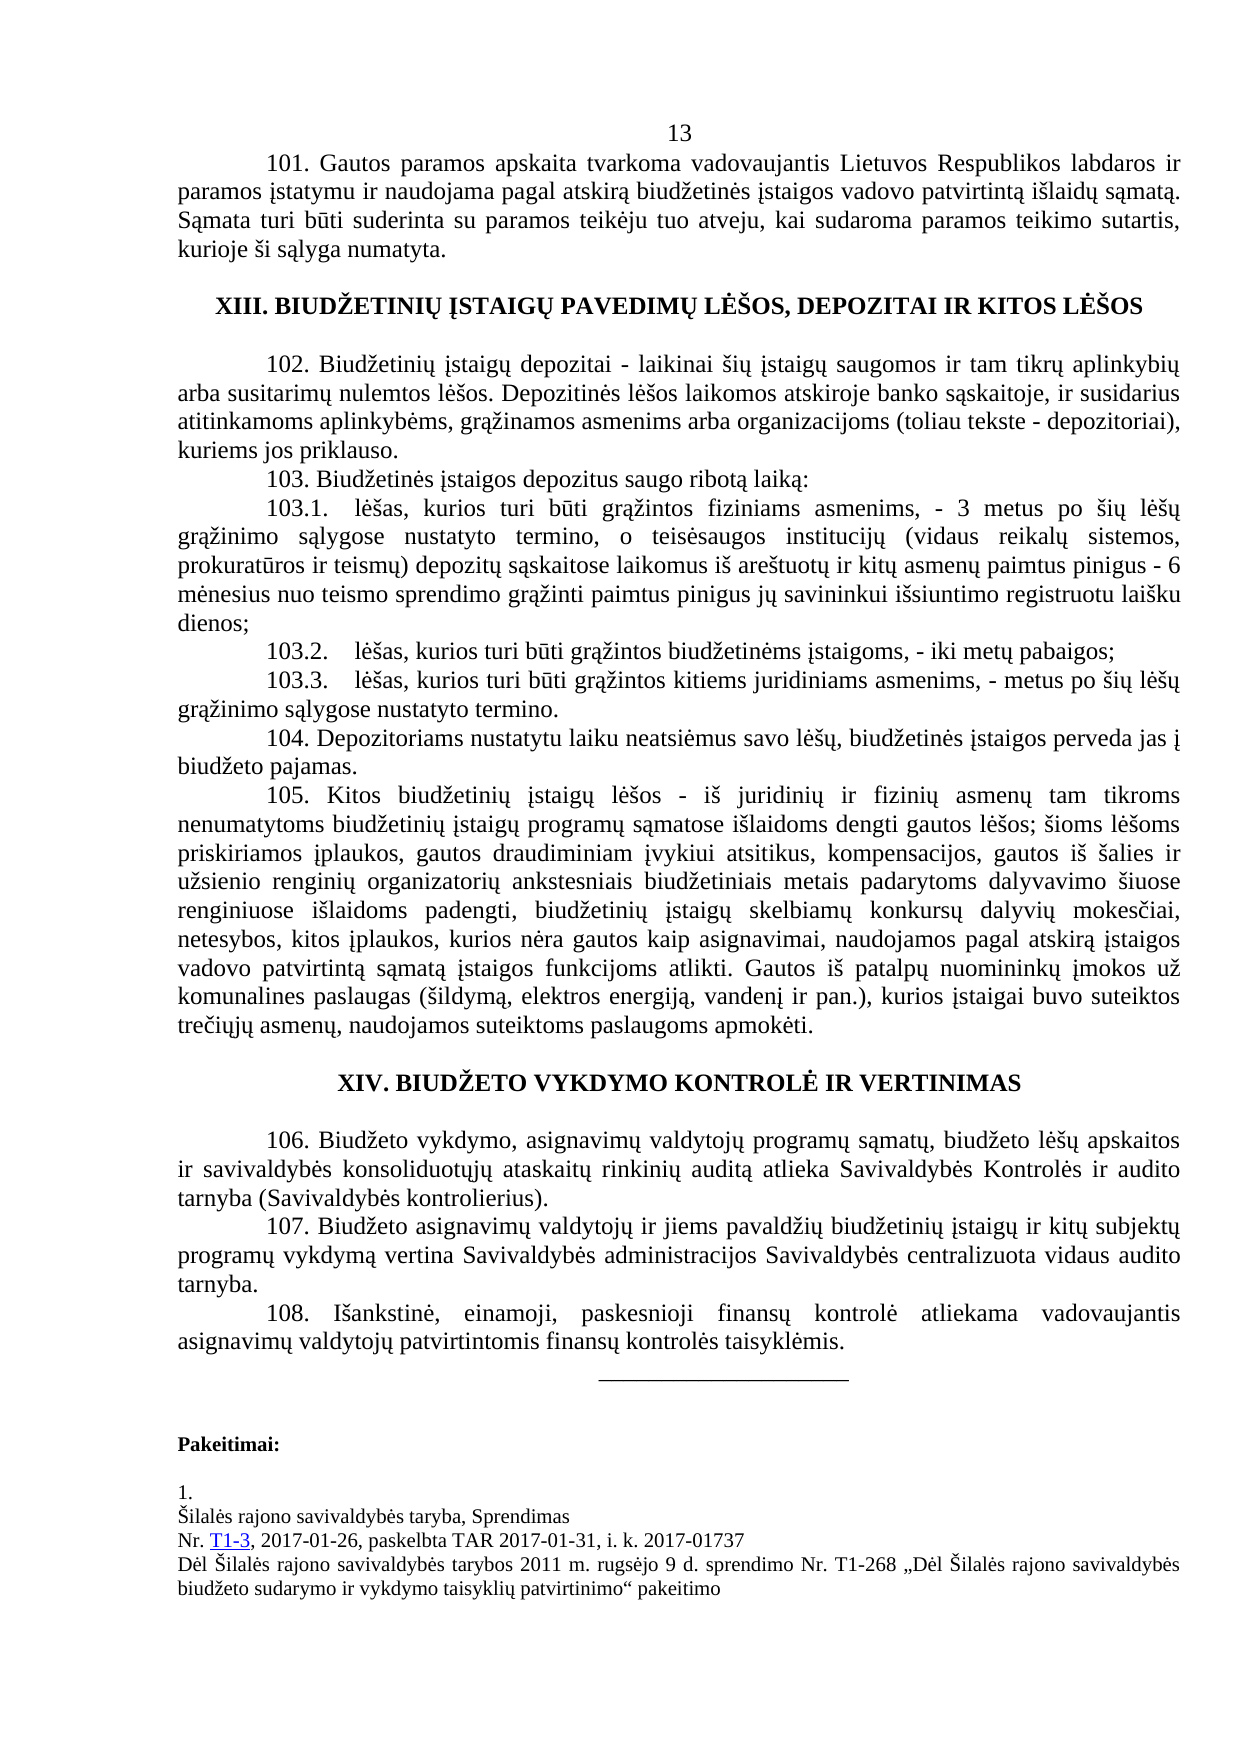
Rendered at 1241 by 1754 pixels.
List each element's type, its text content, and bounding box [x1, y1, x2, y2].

text XIV. BIUDŽETO VYKDYMO KONTROLĖ IR VERTINIMAS [177, 1068, 1181, 1096]
text Dėl Šilalės rajono savivaldybės tarybos 2011 m. rugsėjo 9 d. sprendimo Nr. T1-268 „Dėl Šilalės rajono savivaldybės biudžeto sudarymo ir vykdymo taisyklių patvirtinimo“ pakeitimo [177, 1552, 1181, 1600]
text 103. Biudžetinės įstaigos depozitus saugo ribotą laiką: [177, 464, 1181, 493]
text 102. Biudžetinių įstaigų depozitai - laikinai šių įstaigų saugomos ir tam tikrų aplinkybių arba susitarimų nulemtos lėšos. Depozitinės lėšos laikomos atskiroje banko sąskaitoje, ir susidarius atitinkamoms aplinkybėms, grąžinamos asmenims arba organizacijoms (toliau tekste - depozitoriai), kuriems jos priklauso. [177, 349, 1181, 464]
text ____________________ [177, 1355, 1181, 1384]
text 104. Depozitoriams nustatytu laiku neatsiėmus savo lėšų, biudžetinės įstaigos perveda jas į biudžeto pajamas. [177, 723, 1181, 780]
text Nr. T1-3, 2017-01-26, paskelbta TAR 2017-01-31, i. k. 2017-01737 [177, 1528, 1181, 1552]
text 1. [177, 1480, 1181, 1504]
text 105. Kitos biudžetinių įstaigų lėšos - iš juridinių ir fizinių asmenų tam tikroms nenumatytoms biudžetinių įstaigų programų sąmatose išlaidoms dengti gautos lėšos; šioms lėšoms priskiriamos įplaukos, gautos draudiminiam įvykiui atsitikus, kompensacijos, gautos iš šalies ir užsienio renginių organizatorių ankstesniais biudžetiniais metais padarytoms dalyvavimo šiuose renginiuose išlaidoms padengti, biudžetinių įstaigų skelbiamų konkursų dalyvių mokesčiai, netesybos, kitos įplaukos, kurios nėra gautos kaip asignavimai, naudojamos pagal atskirą įstaigos vadovo patvirtintą sąmatą įstaigos funkcijoms atlikti. Gautos iš patalpų nuomininkų įmokos už komunalines paslaugas (šildymą, elektros energiją, vandenį ir pan.), kurios įstaigai buvo suteiktos trečiųjų asmenų, naudojamos suteiktoms paslaugoms apmokėti. [177, 780, 1181, 1039]
text 107. Biudžeto asignavimų valdytojų ir jiems pavaldžių biudžetinių įstaigų ir kitų subjektų programų vykdymą vertina Savivaldybės administracijos Savivaldybės centralizuota vidaus audito tarnyba. [177, 1211, 1181, 1298]
text Šilalės rajono savivaldybės taryba, Sprendimas [177, 1504, 1181, 1528]
text 103.1. lėšas, kurios turi būti grąžintos fiziniams asmenims, - 3 metus po šių lėšų grąžinimo sąlygose nustatyto termino, o teisėsaugos institucijų (vidaus reikalų sistemos, prokuratūros ir teismų) depozitų sąskaitose laikomus iš areštuotų ir kitų asmenų paimtus pinigus - 6 mėnesius nuo teismo sprendimo grąžinti paimtus pinigus jų savininkui išsiuntimo registruotu laišku dienos; [177, 493, 1181, 636]
text Pakeitimai: [177, 1432, 1181, 1456]
text XIII. BIUDŽETINIŲ ĮSTAIGŲ PAVEDIMŲ LĖŠOS, DEPOZITAI IR KITOS LĖŠOS [177, 291, 1181, 320]
text 106. Biudžeto vykdymo, asignavimų valdytojų programų sąmatų, biudžeto lėšų apskaitos ir savivaldybės konsoliduotųjų ataskaitų rinkinių auditą atlieka Savivaldybės Kontrolės ir audito tarnyba (Savivaldybės kontrolierius). [177, 1125, 1181, 1211]
text 103.2. lėšas, kurios turi būti grąžintos biudžetinėms įstaigoms, - iki metų pabaigos; [177, 636, 1181, 665]
text 101. Gautos paramos apskaita tvarkoma vadovaujantis Lietuvos Respublikos labdaros ir paramos įstatymu ir naudojama pagal atskirą biudžetinės įstaigos vadovo patvirtintą išlaidų sąmatą. Sąmata turi būti suderinta su paramos teikėju tuo atveju, kai sudaroma paramos teikimo sutartis, kurioje ši sąlyga numatyta. [177, 148, 1181, 263]
text 108. Išankstinė, einamoji, paskesnioji finansų kontrolė atliekama vadovaujantis asignavimų valdytojų patvirtintomis finansų kontrolės taisyklėmis. [177, 1298, 1181, 1355]
text 103.3. lėšas, kurios turi būti grąžintos kitiems juridiniams asmenims, - metus po šių lėšų grąžinimo sąlygose nustatyto termino. [177, 665, 1181, 723]
